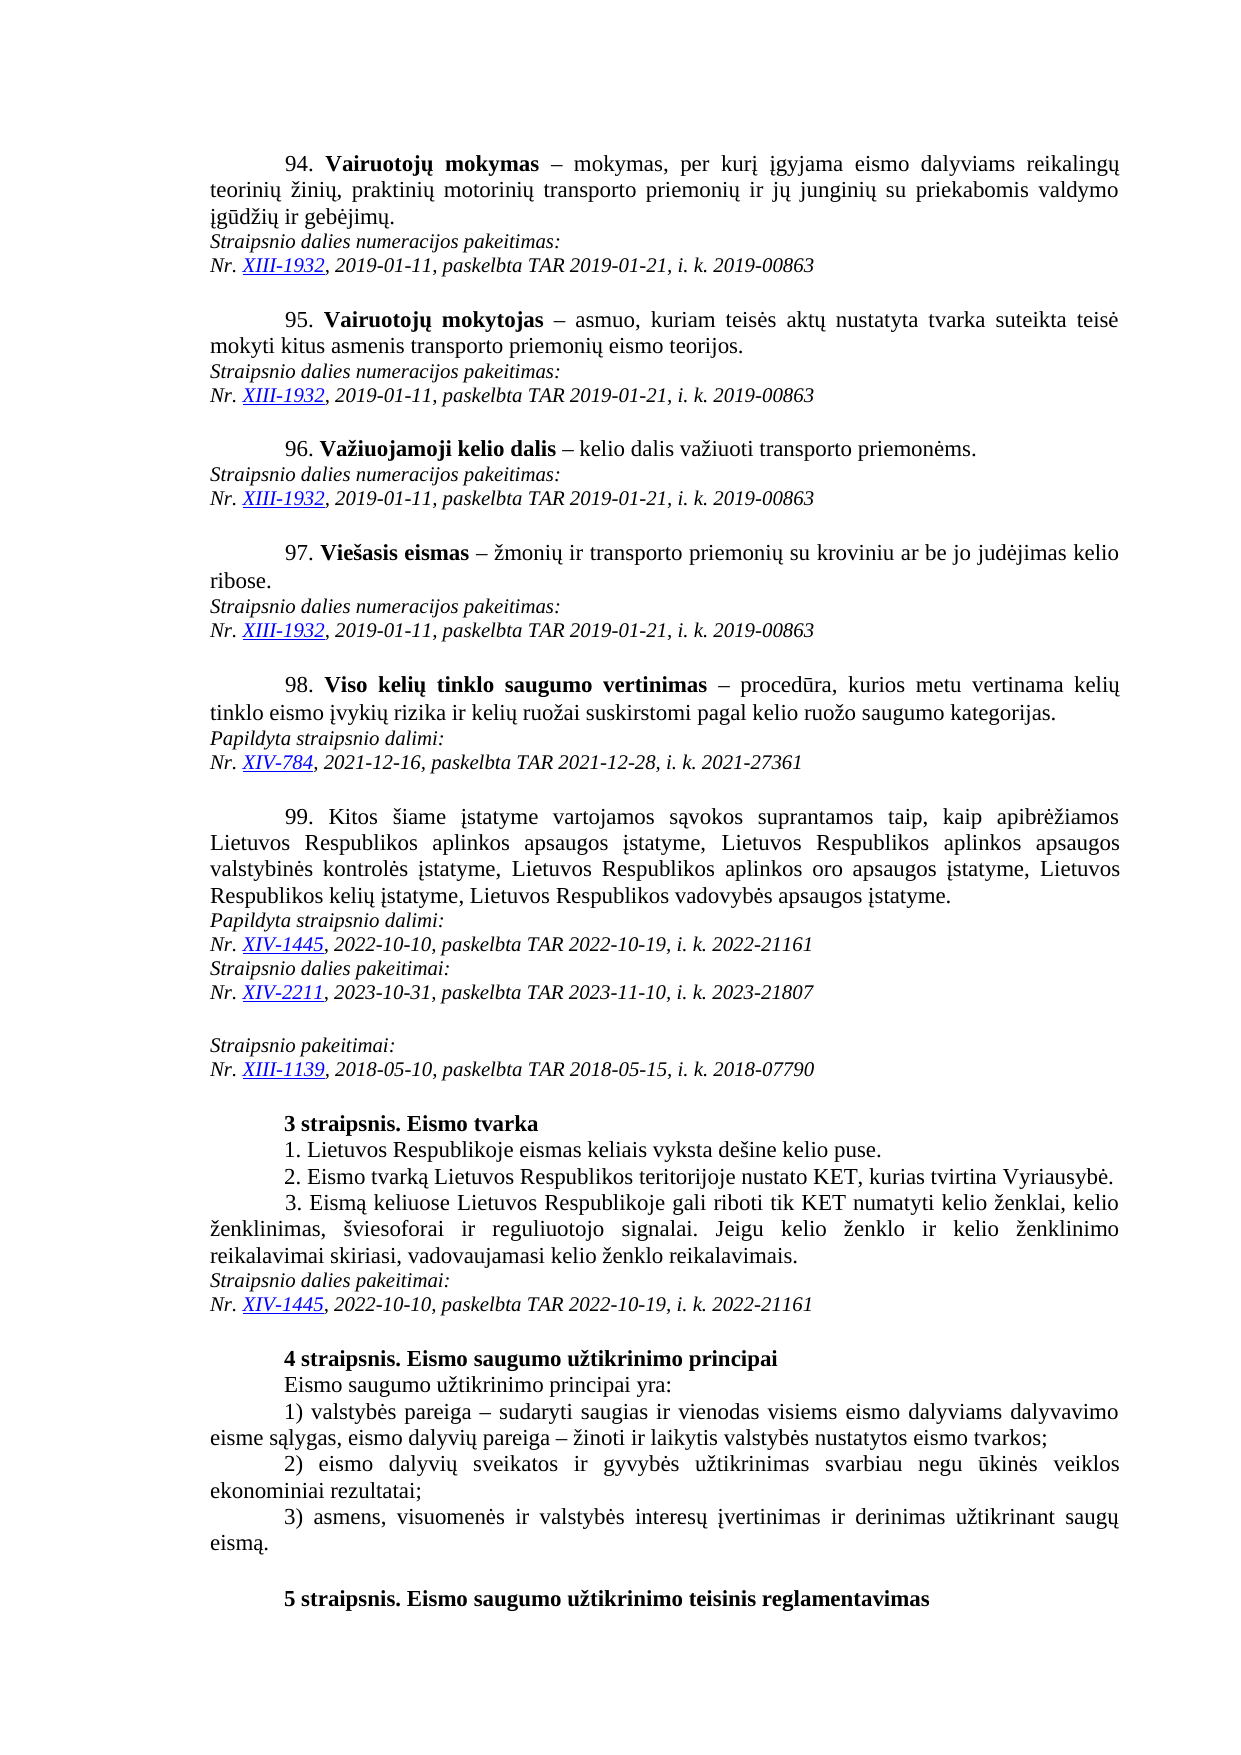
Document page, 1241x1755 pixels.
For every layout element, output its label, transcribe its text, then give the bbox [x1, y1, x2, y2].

text Straipsnio dalies numeracijos pakeitimas: [210, 229, 1120, 253]
text 2. Eismo tvarką Lietuvos Respublikos teritorijoje nustato KET, kurias tvirtina Vyriausybė. [210, 1163, 1120, 1189]
text 5 straipsnis. Eismo saugumo užtikrinimo teisinis reglamentavimas [210, 1584, 1120, 1611]
text Nr. XIV-1445, 2022-10-10, paskelbta TAR 2022-10-19, i. k. 2022-21161 [210, 1292, 1120, 1316]
text 3. Eismą keliuose Lietuvos Respublikoje gali riboti tik KET numatyti kelio ženklai, kelio ženklinimas, šviesoforai ir reguliuotojo signalai. Jeigu kelio ženklo ir kelio ženklinimo reikalavimai skiriasi, vadovaujamasi kelio ženklo reikalavimais. [210, 1189, 1120, 1268]
text Nr. XIV-2211, 2023-10-31, paskelbta TAR 2023-11-10, i. k. 2023-21807 [210, 980, 1120, 1004]
text 1. Lietuvos Respublikoje eismas keliais vyksta dešine kelio puse. [210, 1136, 1120, 1163]
text Straipsnio dalies numeracijos pakeitimas: [210, 462, 1120, 486]
text Papildyta straipsnio dalimi: [210, 726, 1120, 750]
text 1) valstybės pareiga – sudaryti saugias ir vienodas visiems eismo dalyviams dalyvavimo eisme sąlygas, eismo dalyvių pareiga – žinoti ir laikytis valstybės nustatytos eismo tvarkos; [210, 1398, 1120, 1450]
text 97. Viešasis eismas – žmonių ir transporto priemonių su kroviniu ar be jo judėjimas kelio ribose. [210, 539, 1120, 594]
text Straipsnio dalies numeracijos pakeitimas: [210, 359, 1120, 383]
text 98. Viso kelių tinklo saugumo vertinimas – procedūra, kurios metu vertinama kelių tinklo eismo įvykių rizika ir kelių ruožai suskirstomi pagal kelio ruožo saugumo kategorijas. [210, 671, 1120, 726]
text Nr. XIII-1932, 2019-01-11, paskelbta TAR 2019-01-21, i. k. 2019-00863 [210, 253, 1120, 277]
text Straipsnio pakeitimai: [210, 1033, 1120, 1057]
text Nr. XIII-1932, 2019-01-11, paskelbta TAR 2019-01-21, i. k. 2019-00863 [210, 618, 1120, 642]
text Eismo saugumo užtikrinimo principai yra: [210, 1371, 1120, 1398]
text Nr. XIII-1932, 2019-01-11, paskelbta TAR 2019-01-21, i. k. 2019-00863 [210, 486, 1120, 510]
text 95. Vairuotojų mokytojas – asmuo, kuriam teisės aktų nustatyta tvarka suteikta teisė mokyti kitus asmenis transporto priemonių eismo teorijos. [210, 306, 1120, 359]
text Nr. XIV-1445, 2022-10-10, paskelbta TAR 2022-10-19, i. k. 2022-21161 [210, 932, 1120, 956]
text 2) eismo dalyvių sveikatos ir gyvybės užtikrinimas svarbiau negu ūkinės veiklos ekonominiai rezultatai; [210, 1450, 1120, 1503]
text Nr. XIII-1139, 2018-05-10, paskelbta TAR 2018-05-15, i. k. 2018-07790 [210, 1057, 1120, 1081]
text 94. Vairuotojų mokymas – mokymas, per kurį įgyjama eismo dalyviams reikalingų teorinių žinių, praktinių motorinių transporto priemonių ir jų junginių su priekabomis valdymo įgūdžių ir gebėjimų. [210, 150, 1120, 229]
text Nr. XIV-784, 2021-12-16, paskelbta TAR 2021-12-28, i. k. 2021-27361 [210, 750, 1120, 774]
text 3 straipsnis. Eismo tvarka [210, 1110, 1120, 1136]
text Papildyta straipsnio dalimi: [210, 908, 1120, 932]
text 3) asmens, visuomenės ir valstybės interesų įvertinimas ir derinimas užtikrinant saugų eismą. [210, 1503, 1120, 1556]
text 4 straipsnis. Eismo saugumo užtikrinimo principai [210, 1345, 1120, 1371]
text Straipsnio dalies pakeitimai: [210, 1268, 1120, 1292]
text 99. Kitos šiame įstatyme vartojamos sąvokos suprantamos taip, kaip apibrėžiamos Lietuvos Respublikos aplinkos apsaugos įstatyme, Lietuvos Respublikos aplinkos apsaugos valstybinės kontrolės įstatyme, Lietuvos Respublikos aplinkos oro apsaugos įstatyme, Lietuvos Respublikos kelių įstatyme, Lietuvos Respublikos vadovybės apsaugos įstatyme. [210, 803, 1120, 908]
text Nr. XIII-1932, 2019-01-11, paskelbta TAR 2019-01-21, i. k. 2019-00863 [210, 383, 1120, 407]
text 96. Važiuojamoji kelio dalis – kelio dalis važiuoti transporto priemonėms. [210, 436, 1120, 462]
text Straipsnio dalies numeracijos pakeitimas: [210, 594, 1120, 618]
text Straipsnio dalies pakeitimai: [210, 956, 1120, 980]
